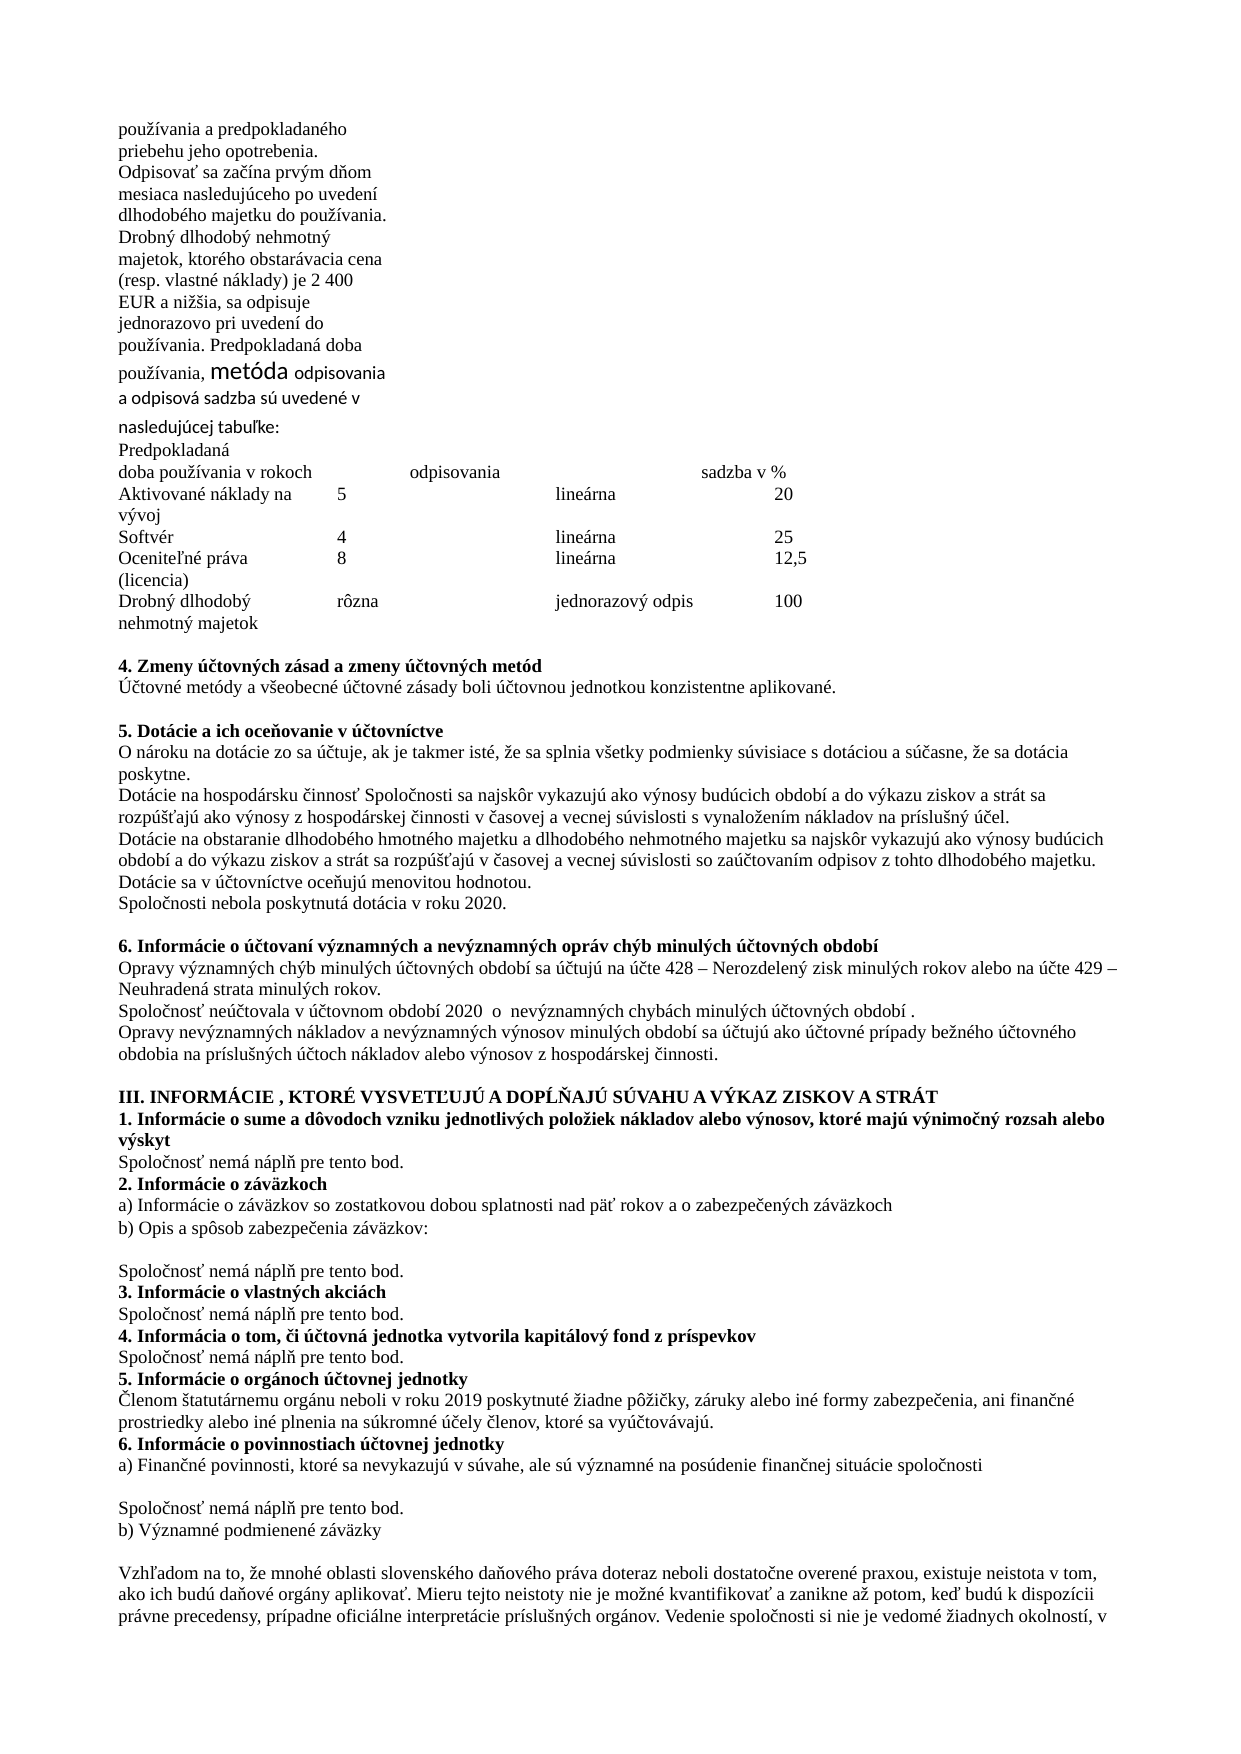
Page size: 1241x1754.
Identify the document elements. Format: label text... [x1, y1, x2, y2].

table_cell 25 [763, 526, 981, 547]
text 4. Informácia o tom, či účtovná jednotka vytvorila kapitálový fond z príspevkov [118, 1324, 1122, 1346]
text Opravy nevýznamných nákladov a nevýznamných výnosov minulých období sa účtujú ako účtovné prípady bežného účtovného obdobia na príslušných účtoch nákladov alebo výnosov z hospodárskej činnosti. [118, 1021, 1122, 1064]
table_cell 100 [763, 590, 981, 633]
table_cell 8 [326, 547, 544, 590]
text 2. Informácie o záväzkoch [118, 1172, 1122, 1194]
table_header 20 [763, 483, 981, 526]
table_header [398, 118, 690, 461]
text Spoločnosť nemá náplň pre tento bod. [118, 1346, 1122, 1368]
table_cell Softvér [107, 526, 326, 547]
text Spoločnosti nebola poskytnutá dotácia v roku 2020. [118, 892, 1122, 914]
text 6. Informácie o účtovaní významných a nevýznamných opráv chýb minulých účtovných období [118, 935, 1122, 957]
text 4. Zmeny účtovných zásad a zmeny účtovných metód [118, 655, 1122, 676]
text Opravy významných chýb minulých účtovných období sa účtujú na účte 428 – Nerozdelený zisk minulých rokov alebo na účte 429 – Neuhradená strata minulých rokov. [118, 957, 1122, 1000]
text 6. Informácie o povinnostiach účtovnej jednotky [118, 1432, 1122, 1454]
text Vzhľadom na to, že mnohé oblasti slovenského daňového práva doteraz neboli dostatočne overené praxou, existuje neistota v tom, ako ich budú daňové orgány aplikovať. Mieru tejto neistoty nie je možné kvantifikovať a zanikne až potom, keď budú k dispozícii právne precedensy, prípadne oficiálne interpretácie príslušných orgánov. Vedenie spoločnosti si nie je vedomé žiadnych okolností, v [118, 1562, 1122, 1626]
table_cell rôzna [326, 590, 544, 633]
list b) Opis a spôsob zabezpečenia záväzkov: [118, 1217, 1122, 1238]
text Členom štatutárnemu orgánu neboli v roku 2019 poskytnuté žiadne pôžičky, záruky alebo iné formy zabezpečenia, ani finančné prostriedky alebo iné plnenia na súkromné účely členov, ktoré sa vyúčtovávajú. [118, 1389, 1122, 1432]
text 3. Informácie o vlastných akciách [118, 1281, 1122, 1303]
text Spoločnosť nemá náplň pre tento bod. [118, 1151, 1122, 1172]
table_cell lineárna [544, 526, 763, 547]
table_header 5 [326, 483, 544, 526]
text III. INFORMÁCIE , KTORÉ VYSVETĽUJÚ A DOPĹŇAJÚ SÚVAHU A VÝKAZ ZISKOV A STRÁT [118, 1086, 1122, 1108]
table_cell 4 [326, 526, 544, 547]
table_cell 12,5 [763, 547, 981, 590]
text Účtovné metódy a všeobecné účtovné zásady boli účtovnou jednotkou konzistentne aplikované. [118, 676, 1122, 698]
table_cell Oceniteľné práva (licencia) [107, 547, 326, 590]
list a) Finančné povinnosti, ktoré sa nevykazujú v súvahe, ale sú významné na posúdenie finančnej situácie spoločnosti [118, 1454, 1122, 1476]
table_header [690, 118, 981, 461]
table_cell Drobný dlhodobý nehmotný majetok [107, 590, 326, 633]
text 5. Informácie o orgánoch účtovnej jednotky [118, 1368, 1122, 1389]
text Spoločnosť nemá náplň pre tento bod. [118, 1260, 1122, 1281]
text Dotácie na obstaranie dlhodobého hmotného majetku a dlhodobého nehmotného majetku sa najskôr vykazujú ako výnosy budúcich období a do výkazu ziskov a strát sa rozpúšťajú v časovej a vecnej súvislosti so zaúčtovaním odpisov z tohto dlhodobého majetku. [118, 827, 1122, 871]
list a) Informácie o záväzkov so zostatkovou dobou splatnosti nad päť rokov a o zabezpečených záväzkoch [118, 1194, 1122, 1216]
table_cell odpisovania [398, 461, 690, 482]
text Dotácie na hospodársku činnosť Spoločnosti sa najskôr vykazujú ako výnosy budúcich období a do výkazu ziskov a strát sa rozpúšťajú ako výnosy z hospodárskej činnosti v časovej a vecnej súvislosti s vynaložením nákladov na príslušný účel. [118, 784, 1122, 827]
text Dotácie sa v účtovníctve oceňujú menovitou hodnotou. [118, 871, 1122, 892]
text O nároku na dotácie zo sa účtuje, ak je takmer isté, že sa splnia všetky podmienky súvisiace s dotáciou a súčasne, že sa dotácia poskytne. [118, 741, 1122, 784]
table_header Aktivované náklady na vývoj [107, 483, 326, 526]
text 5. Dotácie a ich oceňovanie v účtovníctve [118, 719, 1122, 741]
table_cell sadzba v % [690, 461, 981, 482]
table_header lineárna [544, 483, 763, 526]
text Spoločnosť nemá náplň pre tento bod. [118, 1303, 1122, 1324]
text Spoločnosť neúčtovala v účtovnom období 2020 o nevýznamných chybách minulých účtovných období . [118, 1000, 1122, 1021]
text 1. Informácie o sume a dôvodoch vzniku jednotlivých položiek nákladov alebo výnosov, ktoré majú výnimočný rozsah alebo výskyt [118, 1108, 1122, 1151]
table_cell lineárna [544, 547, 763, 590]
text Spoločnosť nemá náplň pre tento bod. [118, 1497, 1122, 1519]
table_header používania a predpokladaného priebehu jeho opotrebenia. Odpisovať sa začína prvým dňom mesiaca nasledujúceho po uvedení dlhodobého majetku do používania. Drobný dlhodobý nehmotný majetok, ktorého obstarávacia cena (resp. vlastné náklady) je 2 400 EUR a nižšia, sa odpisuje jednorazovo pri uvedení do používania. Predpokladaná doba používania, metóda odpisovania a odpisová sadzba sú uvedené v nasledujúcej tabuľke: Predpokladaná [107, 118, 398, 461]
table_cell jednorazový odpis [544, 590, 763, 633]
table_cell doba používania v rokoch [107, 461, 398, 482]
list b) Významné podmienené záväzky [118, 1519, 1122, 1540]
